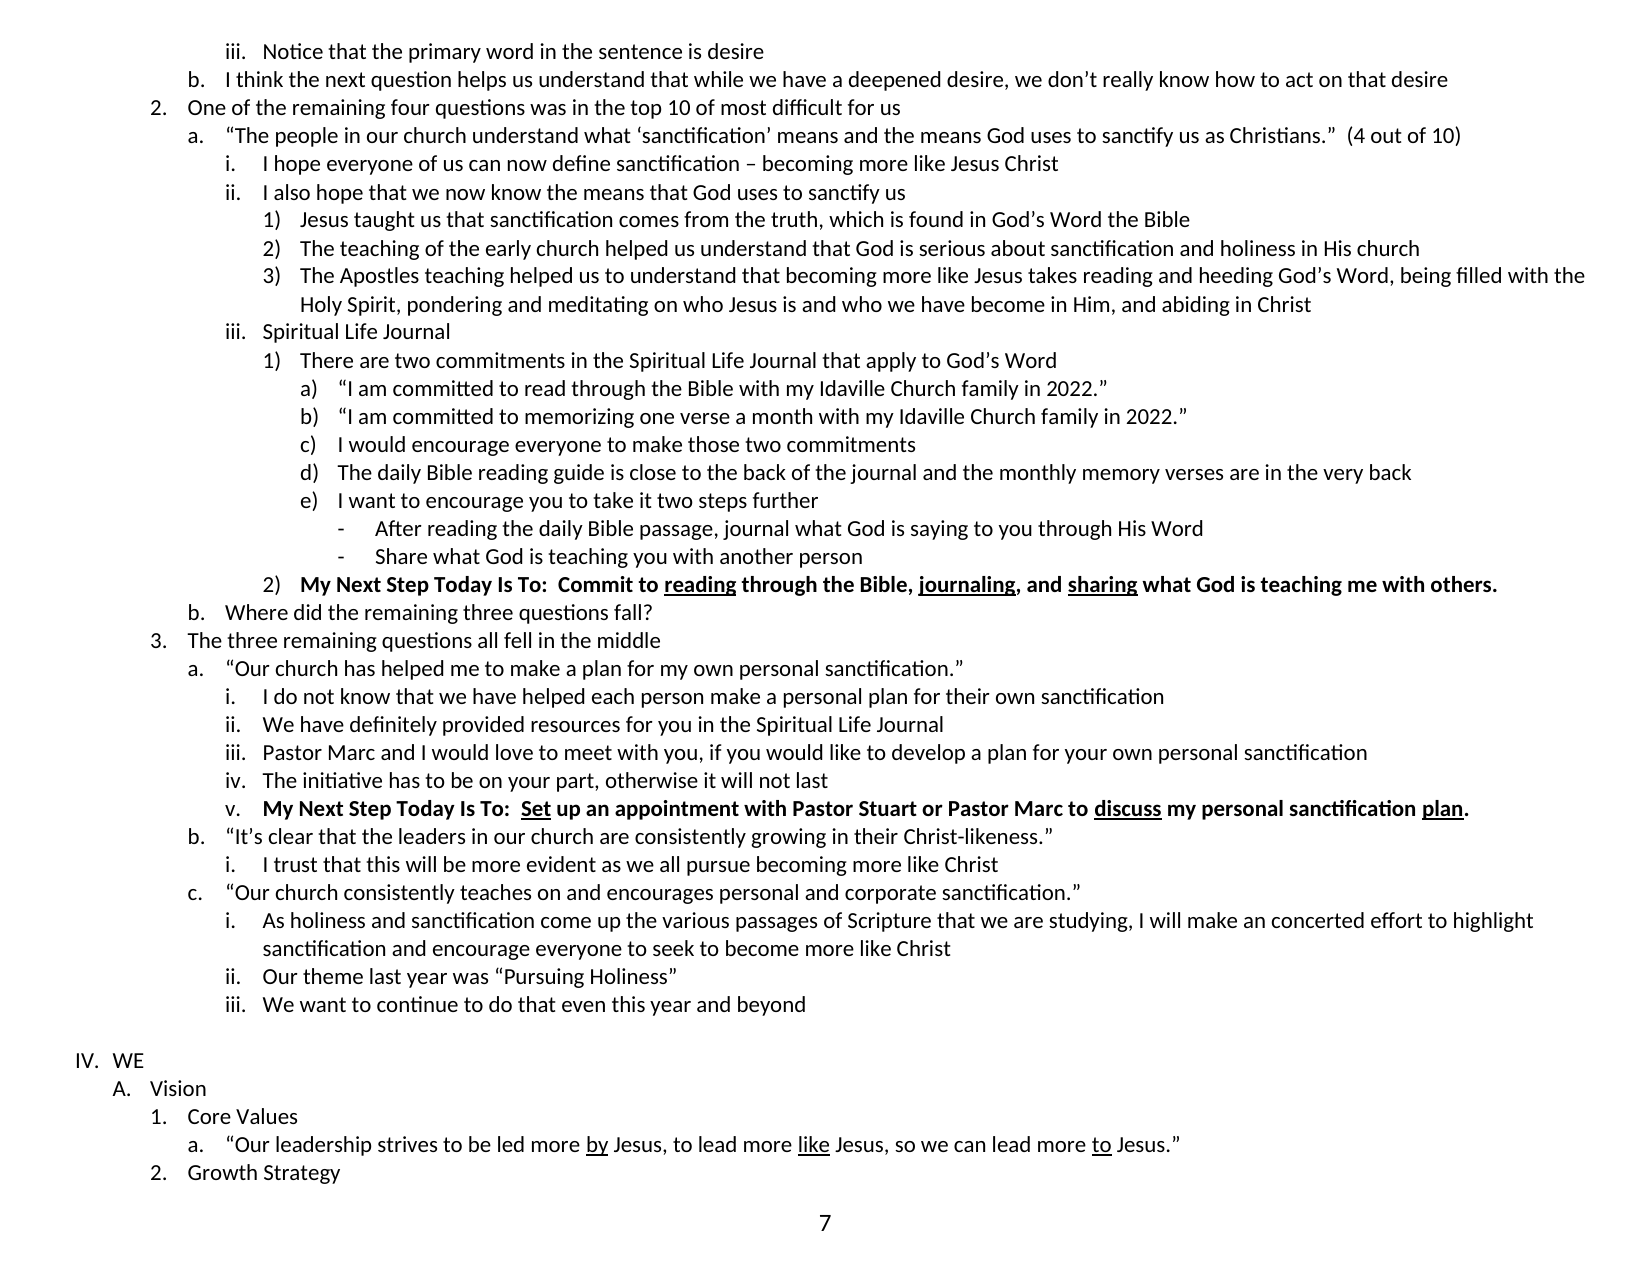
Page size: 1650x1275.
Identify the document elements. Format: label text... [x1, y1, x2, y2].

list “It’s clear that the leaders in our church are consistently growing in their Christ-likeness.” [187, 822, 1612, 850]
list The Apostles teaching helped us to understand that becoming more like Jesus takes reading and heeding God’s Word, being filled with the Holy Spirit, pondering and meditating on who Jesus is and who we have become in Him, and abiding in Christ [262, 262, 1612, 318]
list “The people in our church understand what ‘sanctification’ means and the means God uses to sanctify us as Christians.” (4 out of 10) [187, 122, 1612, 149]
list The teaching of the early church helped us understand that God is serious about sanctification and holiness in His church [262, 234, 1612, 262]
list Jesus taught us that sanctification comes from the truth, which is found in God’s Word the Bible [262, 206, 1612, 234]
list I do not know that we have helped each person make a personal plan for their own sanctification [225, 682, 1612, 710]
list There are two commitments in the Spiritual Life Journal that apply to God’s Word [262, 346, 1612, 374]
list The initiative has to be on your part, otherwise it will not last [225, 766, 1612, 794]
list Core Values [150, 1102, 1612, 1130]
list I want to encourage you to take it two steps further [300, 486, 1612, 514]
list “Our leadership strives to be led more by Jesus, to lead more like Jesus, so we can lead more to Jesus.” [187, 1130, 1612, 1158]
list As holiness and sanctification come up the various passages of Scripture that we are studying, I will make an concerted effort to highlight sanctification and encourage everyone to seek to become more like Christ [225, 906, 1612, 962]
list I hope everyone of us can now define sanctification – becoming more like Jesus Christ [225, 149, 1612, 178]
list I think the next question helps us understand that while we have a deepened desire, we don’t really know how to act on that desire [187, 66, 1612, 93]
list Notice that the primary word in the sentence is desire [225, 37, 1612, 66]
list One of the remaining four questions was in the top 10 of most difficult for us [150, 93, 1612, 122]
list I trust that this will be more evident as we all pursue becoming more like Christ [225, 850, 1612, 878]
list My Next Step Today Is To: Set up an appointment with Pastor Stuart or Pastor Marc to discuss my personal sanctification plan. [225, 794, 1612, 822]
list Pastor Marc and I would love to meet with you, if you would like to develop a plan for your own personal sanctification [225, 738, 1612, 766]
list We have definitely provided resources for you in the Spiritual Life Journal [225, 710, 1612, 738]
list “I am committed to memorizing one verse a month with my Idaville Church family in 2022.” [300, 402, 1612, 430]
list The daily Bible reading guide is close to the back of the journal and the monthly memory verses are in the very back [300, 458, 1612, 486]
list Share what God is teaching you with another person [337, 542, 1612, 570]
list I would encourage everyone to make those two commitments [300, 430, 1612, 458]
list “Our church has helped me to make a plan for my own personal sanctification.” [187, 654, 1612, 682]
list My Next Step Today Is To: Commit to reading through the Bible, journaling, and sharing what God is teaching me with others. [262, 570, 1612, 598]
list Our theme last year was “Pursuing Holiness” [225, 962, 1612, 990]
list Where did the remaining three questions fall? [187, 598, 1612, 626]
list The three remaining questions all fell in the middle [150, 626, 1612, 654]
list After reading the daily Bible passage, journal what God is saying to you through His Word [337, 514, 1612, 542]
list Spiritual Life Journal [225, 318, 1612, 346]
list “I am committed to read through the Bible with my Idaville Church family in 2022.” [300, 374, 1612, 402]
list I also hope that we now know the means that God uses to sanctify us [225, 178, 1612, 206]
list We want to continue to do that even this year and beyond [225, 990, 1612, 1018]
list “Our church consistently teaches on and encourages personal and corporate sanctification.” [187, 878, 1612, 906]
list Growth Strategy [150, 1158, 1612, 1186]
list Vision [112, 1074, 1612, 1102]
list WE [75, 1046, 1612, 1074]
